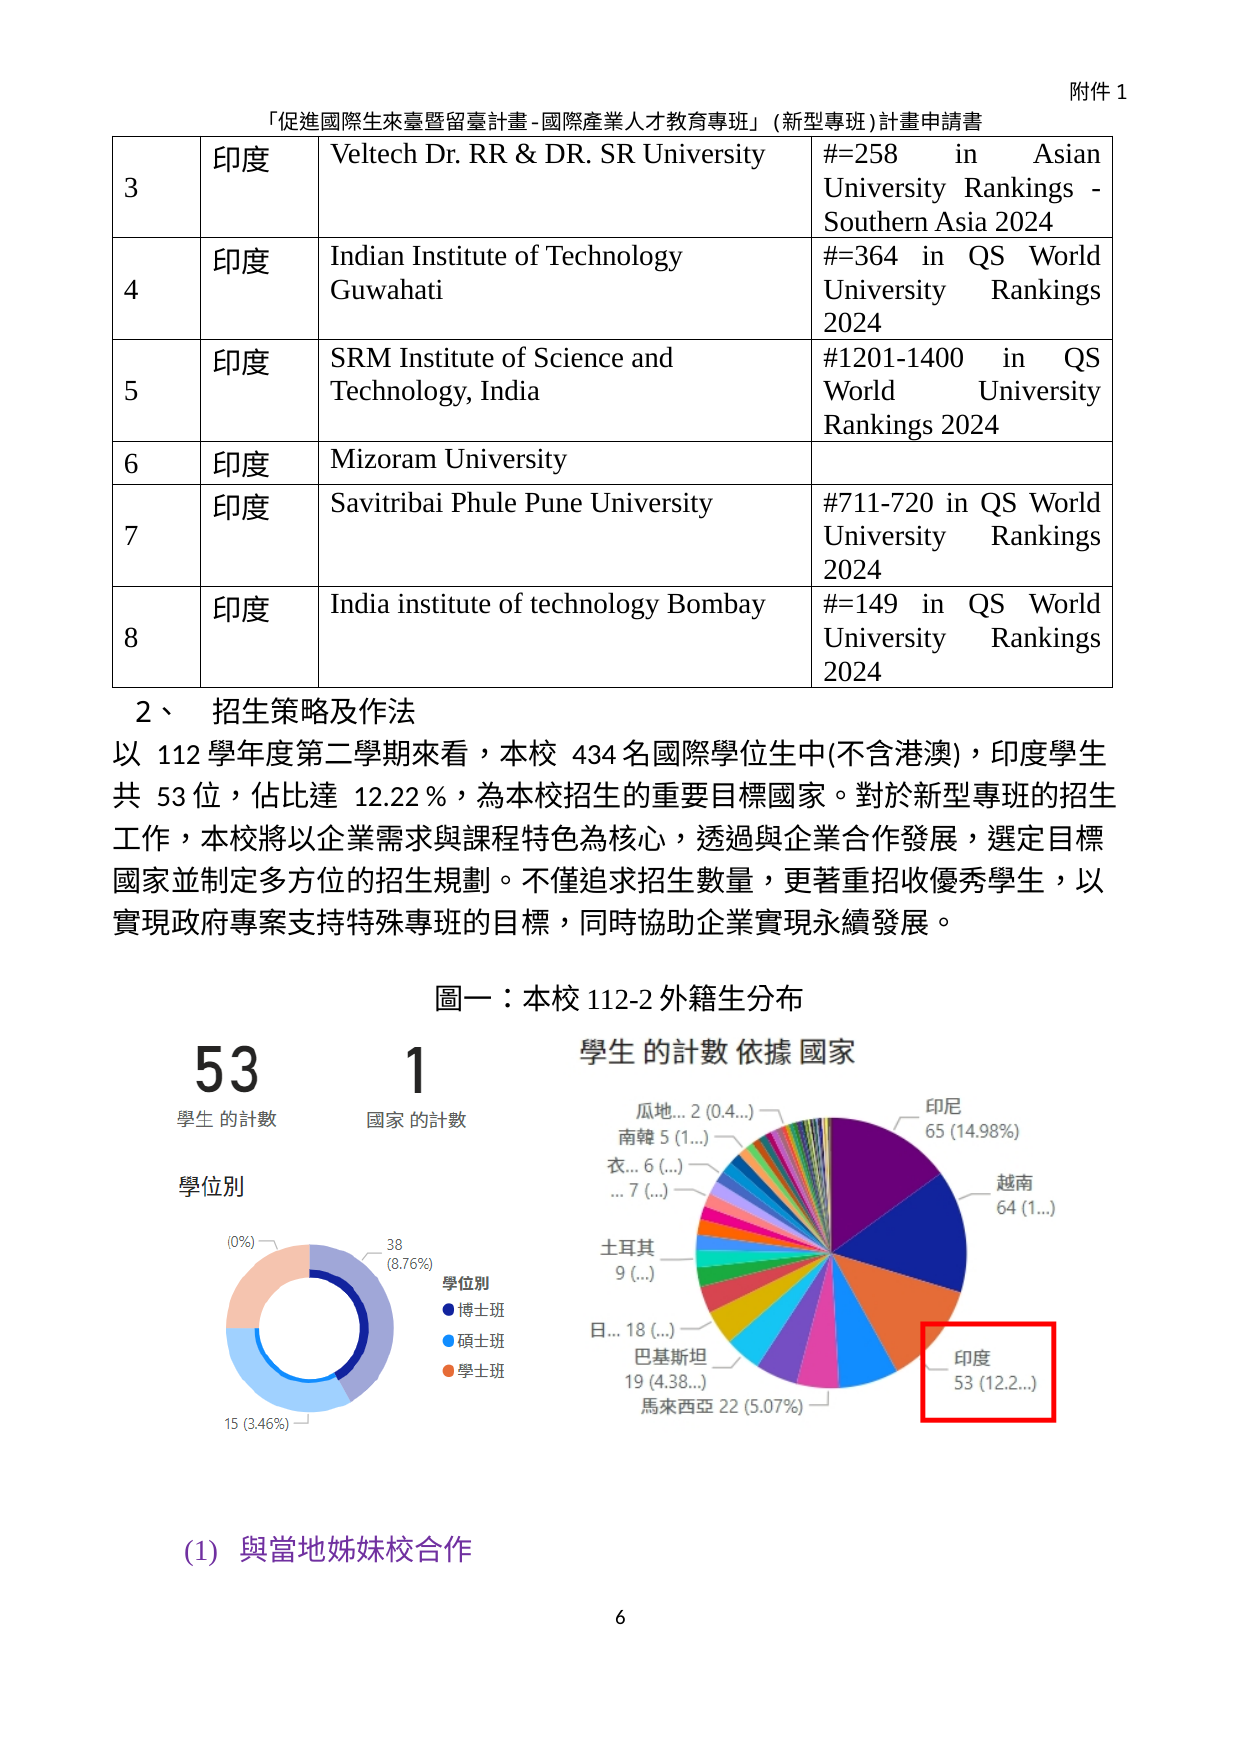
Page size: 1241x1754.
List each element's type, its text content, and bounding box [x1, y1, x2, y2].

table_cell 印度 [201, 137, 318, 237]
table_cell SRM Institute of Science and Technology, India [319, 340, 811, 441]
table_cell Mizoram University [319, 442, 811, 484]
text 以 112 學年度第二學期來看，本校 434 名國際學位生中(不含港澳)，印度學生共 53 位，佔比達 12.22 %，為本校招生的重要目標國家。對於新型專班的招生工作，本校將以企業需求與課程特色為核心，透過與企業合作發展，選定目標國家並制定多方位的招生規劃。不僅追求招生數量，更著重招收優秀學生，以實現政府專案支持特殊專班的目標，同時協助企業實現永續發展。 [112, 731, 1128, 942]
table_cell 3 [113, 137, 200, 237]
table_cell Veltech Dr. RR & DR. SR University [319, 137, 811, 237]
table_cell 印度 [201, 587, 318, 687]
table_cell 6 [113, 442, 200, 484]
table_cell [812, 442, 1112, 484]
table_cell #=258 in Asian University Rankings - Southern Asia 2024 [812, 137, 1112, 237]
table_cell 印度 [201, 442, 318, 484]
table_cell 4 [113, 238, 200, 339]
table_cell #=364 in QS World University Rankings 2024 [812, 238, 1112, 339]
list 與當地姊妹校合作 [184, 1527, 1128, 1569]
table_header 圖一：本校112-2外籍生分布 [113, 976, 1127, 1018]
table_cell Indian Institute of Technology Guwahati [319, 238, 811, 339]
table_cell 5 [113, 340, 200, 441]
table_cell [558, 1018, 1127, 1493]
table_cell 7 [113, 485, 200, 586]
list 招生策略及作法 [134, 688, 1128, 731]
table_cell #=149 in QS World University Rankings 2024 [812, 587, 1112, 687]
table_cell 印度 [201, 238, 318, 339]
table_cell [113, 1018, 557, 1493]
table_cell #711-720 in QS World University Rankings 2024 [812, 485, 1112, 586]
table_cell Savitribai Phule Pune University [319, 485, 811, 586]
table_cell 印度 [201, 340, 318, 441]
table_cell 8 [113, 587, 200, 687]
table_cell #1201-1400 in QS World University Rankings 2024 [812, 340, 1112, 441]
table_cell India institute of technology Bombay [319, 587, 811, 687]
table_cell 印度 [201, 485, 318, 586]
